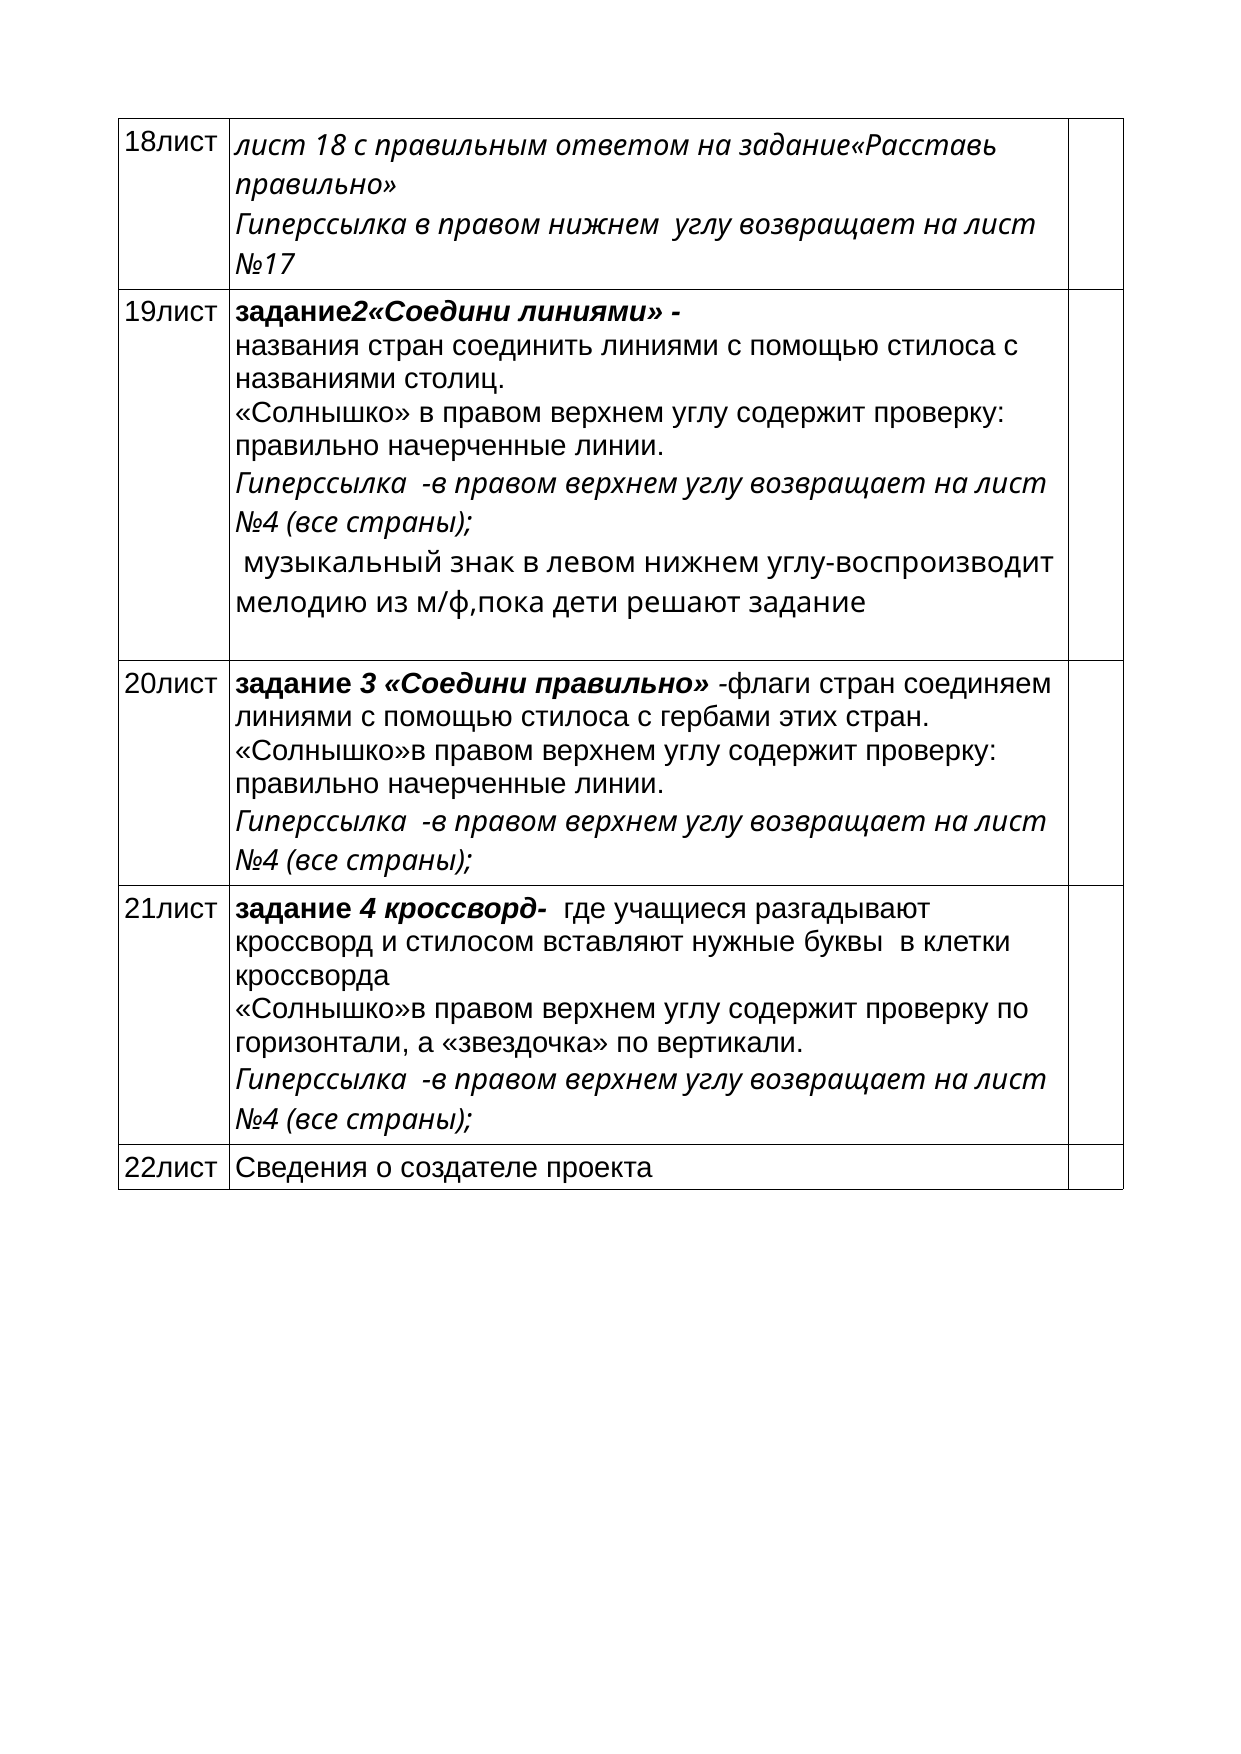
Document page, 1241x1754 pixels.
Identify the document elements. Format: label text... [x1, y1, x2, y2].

table_cell 21лист [119, 886, 229, 1144]
table_cell [1069, 290, 1123, 660]
table_cell [1069, 119, 1123, 288]
table_cell [1069, 661, 1123, 885]
table_cell задание 3 «Соедини правильно» -флаги стран соединяем линиями с помощью стилоса с гербами этих стран. «Солнышко»в правом верхнем углу содержит проверку: правильно начерченные линии. Гиперссылка -в правом верхнем углу возвращает на лист №4 (все страны); [230, 661, 1068, 885]
table_cell 18лист [119, 119, 229, 288]
table_cell 20лист [119, 661, 229, 885]
table_cell 22лист [119, 1145, 229, 1189]
table_cell лист 18 с правильным ответом на задание«Расставь правильно» Гиперссылка в правом нижнем углу возвращает на лист №17 [230, 119, 1068, 288]
table_cell [1069, 886, 1123, 1144]
table_cell [1069, 1145, 1123, 1189]
table_cell задание2«Соедини линиями» - названия стран соединить линиями с помощью стилоса с названиями столиц. «Солнышко» в правом верхнем углу содержит проверку: правильно начерченные линии. Гиперссылка -в правом верхнем углу возвращает на лист №4 (все страны); музыкальный знак в левом нижнем углу-воспроизводит мелодию из м/ф,пока дети решают задание [230, 290, 1068, 660]
table_cell 19лист [119, 290, 229, 660]
table_cell Сведения о создателе проекта [230, 1145, 1068, 1189]
table_cell задание 4 кроссворд- где учащиеся разгадывают кроссворд и стилосом вставляют нужные буквы в клетки кроссворда «Солнышко»в правом верхнем углу содержит проверку по горизонтали, а «звездочка» по вертикали. Гиперссылка -в правом верхнем углу возвращает на лист №4 (все страны); [230, 886, 1068, 1144]
